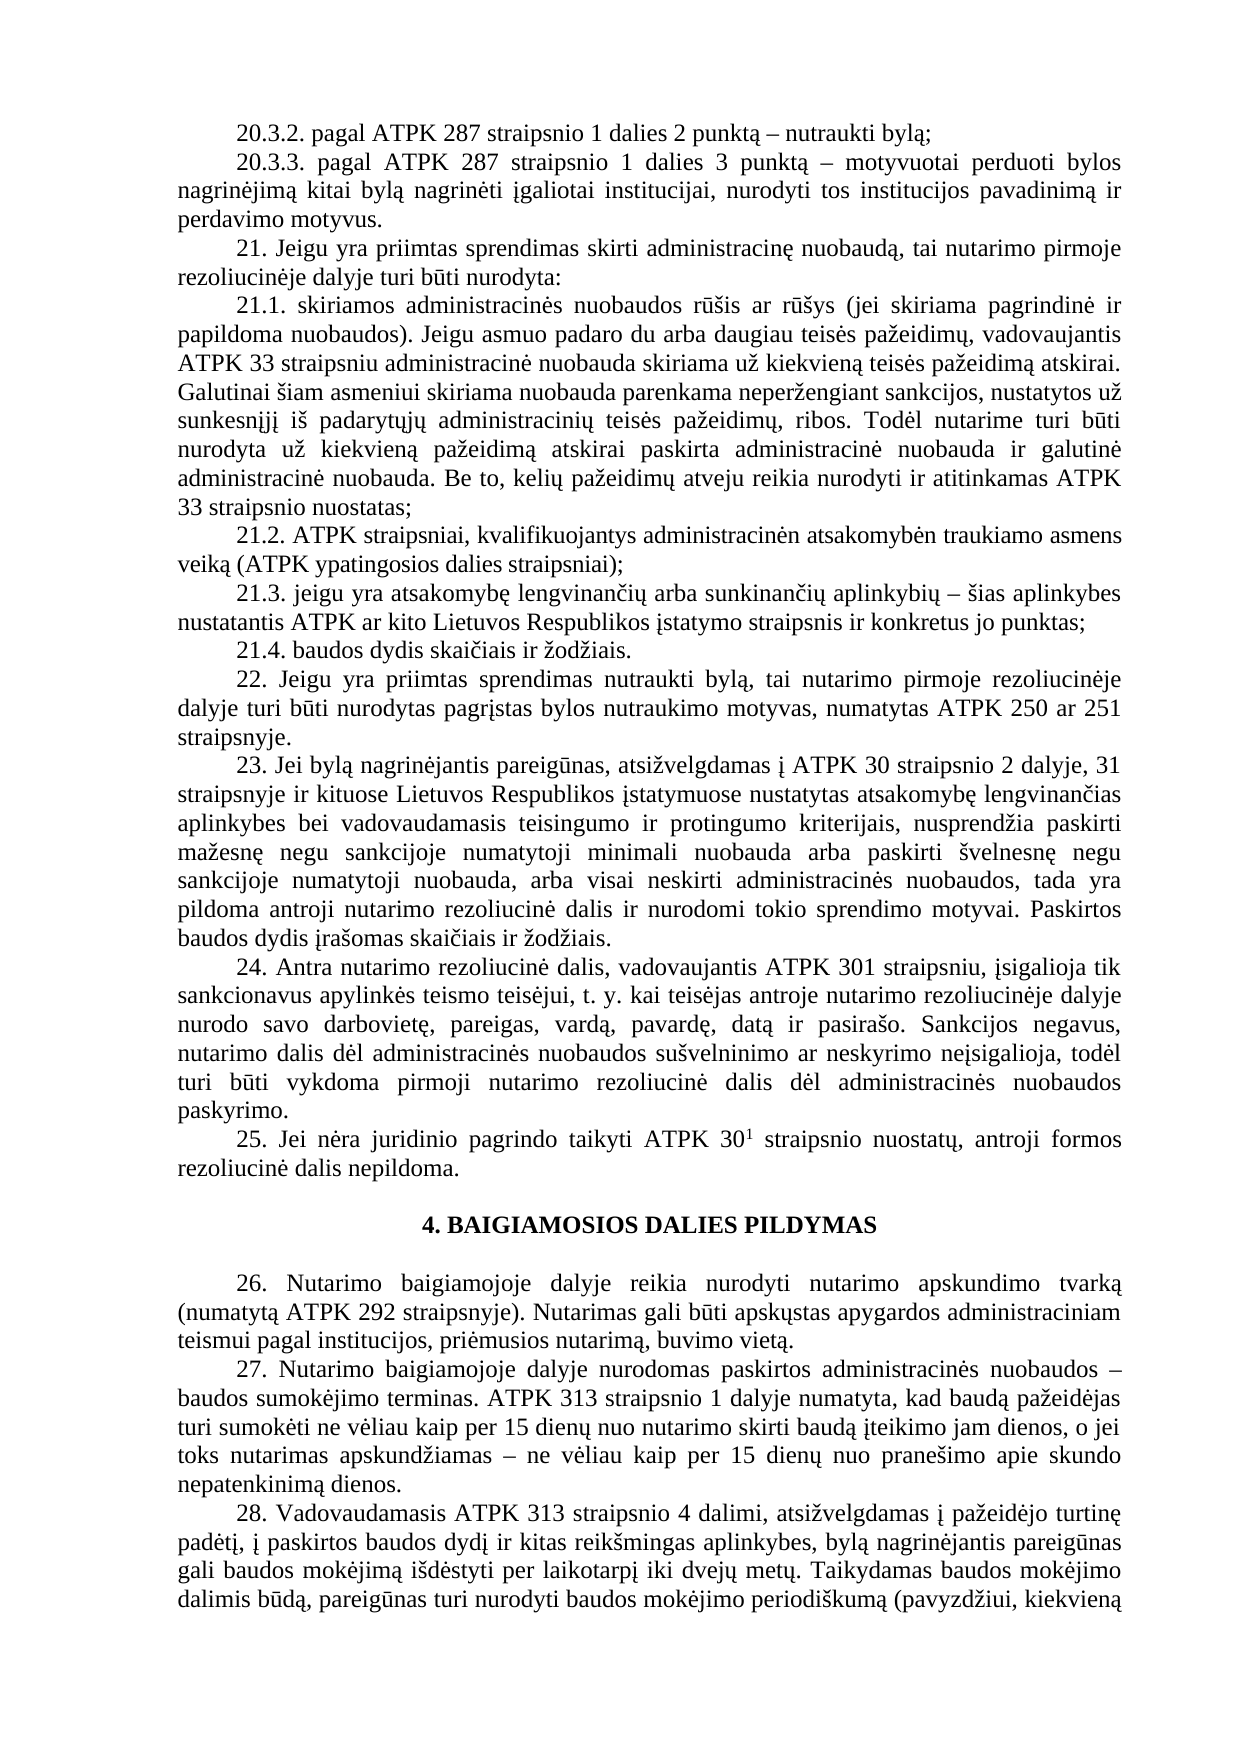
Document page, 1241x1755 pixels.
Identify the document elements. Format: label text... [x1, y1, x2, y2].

text 22. Jeigu yra priimtas sprendimas nutraukti bylą, tai nutarimo pirmoje rezoliucinėje dalyje turi būti nurodytas pagrįstas bylos nutraukimo motyvas, numatytas ATPK 250 ar 251 straipsnyje. [177, 664, 1122, 751]
text 26. Nutarimo baigiamojoje dalyje reikia nurodyti nutarimo apskundimo tvarką (numatytą ATPK 292 straipsnyje). Nutarimas gali būti apskųstas apygardos administraciniam teismui pagal institucijos, priėmusios nutarimą, buvimo vietą. [177, 1268, 1122, 1354]
text 24. Antra nutarimo rezoliucinė dalis, vadovaujantis ATPK 301 straipsniu, įsigalioja tik sankcionavus apylinkės teismo teisėjui, t. y. kai teisėjas antroje nutarimo rezoliucinėje dalyje nurodo savo darbovietę, pareigas, vardą, pavardę, datą ir pasirašo. Sankcijos negavus, nutarimo dalis dėl administracinės nuobaudos sušvelninimo ar neskyrimo neįsigalioja, todėl turi būti vykdoma pirmoji nutarimo rezoliucinė dalis dėl administracinės nuobaudos paskyrimo. [177, 952, 1122, 1124]
text 20.3.3. pagal ATPK 287 straipsnio 1 dalies 3 punktą – motyvuotai perduoti bylos nagrinėjimą kitai bylą nagrinėti įgaliotai institucijai, nurodyti tos institucijos pavadinimą ir perdavimo motyvus. [177, 147, 1122, 233]
text 4. BAIGIAMOSIOS DALIES PILDYMAS [177, 1211, 1122, 1239]
text 21. Jeigu yra priimtas sprendimas skirti administracinę nuobaudą, tai nutarimo pirmoje rezoliucinėje dalyje turi būti nurodyta: [177, 233, 1122, 291]
text 21.4. baudos dydis skaičiais ir žodžiais. [177, 636, 1122, 664]
text 25. Jei nėra juridinio pagrindo taikyti ATPK 301 straipsnio nuostatų, antroji formos rezoliucinė dalis nepildoma. [177, 1124, 1122, 1182]
text 21.1. skiriamos administracinės nuobaudos rūšis ar rūšys (jei skiriama pagrindinė ir papildoma nuobaudos). Jeigu asmuo padaro du arba daugiau teisės pažeidimų, vadovaujantis ATPK 33 straipsniu administracinė nuobauda skiriama už kiekvieną teisės pažeidimą atskirai. Galutinai šiam asmeniui skiriama nuobauda parenkama neperžengiant sankcijos, nustatytos už sunkesnįjį iš padarytųjų administracinių teisės pažeidimų, ribos. Todėl nutarime turi būti nurodyta už kiekvieną pažeidimą atskirai paskirta administracinė nuobauda ir galutinė administracinė nuobauda. Be to, kelių pažeidimų atveju reikia nurodyti ir atitinkamas ATPK 33 straipsnio nuostatas; [177, 291, 1122, 521]
text 23. Jei bylą nagrinėjantis pareigūnas, atsižvelgdamas į ATPK 30 straipsnio 2 dalyje, 31 straipsnyje ir kituose Lietuvos Respublikos įstatymuose nustatytas atsakomybę lengvinančias aplinkybes bei vadovaudamasis teisingumo ir protingumo kriterijais, nusprendžia paskirti mažesnę negu sankcijoje numatytoji minimali nuobauda arba paskirti švelnesnę negu sankcijoje numatytoji nuobauda, arba visai neskirti administracinės nuobaudos, tada yra pildoma antroji nutarimo rezoliucinė dalis ir nurodomi tokio sprendimo motyvai. Paskirtos baudos dydis įrašomas skaičiais ir žodžiais. [177, 751, 1122, 952]
text 28. Vadovaudamasis ATPK 313 straipsnio 4 dalimi, atsižvelgdamas į pažeidėjo turtinę padėtį, į paskirtos baudos dydį ir kitas reikšmingas aplinkybes, bylą nagrinėjantis pareigūnas gali baudos mokėjimą išdėstyti per laikotarpį iki dvejų metų. Taikydamas baudos mokėjimo dalimis būdą, pareigūnas turi nurodyti baudos mokėjimo periodiškumą (pavyzdžiui, kiekvieną [177, 1498, 1122, 1613]
text 21.3. jeigu yra atsakomybę lengvinančių arba sunkinančių aplinkybių – šias aplinkybes nustatantis ATPK ar kito Lietuvos Respublikos įstatymo straipsnis ir konkretus jo punktas; [177, 578, 1122, 636]
text 27. Nutarimo baigiamojoje dalyje nurodomas paskirtos administracinės nuobaudos – baudos sumokėjimo terminas. ATPK 313 straipsnio 1 dalyje numatyta, kad baudą pažeidėjas turi sumokėti ne vėliau kaip per 15 dienų nuo nutarimo skirti baudą įteikimo jam dienos, o jei toks nutarimas apskundžiamas – ne vėliau kaip per 15 dienų nuo pranešimo apie skundo nepatenkinimą dienos. [177, 1354, 1122, 1498]
text 21.2. ATPK straipsniai, kvalifikuojantys administracinėn atsakomybėn traukiamo asmens veiką (ATPK ypatingosios dalies straipsniai); [177, 521, 1122, 578]
text 20.3.2. pagal ATPK 287 straipsnio 1 dalies 2 punktą – nutraukti bylą; [177, 118, 1122, 147]
